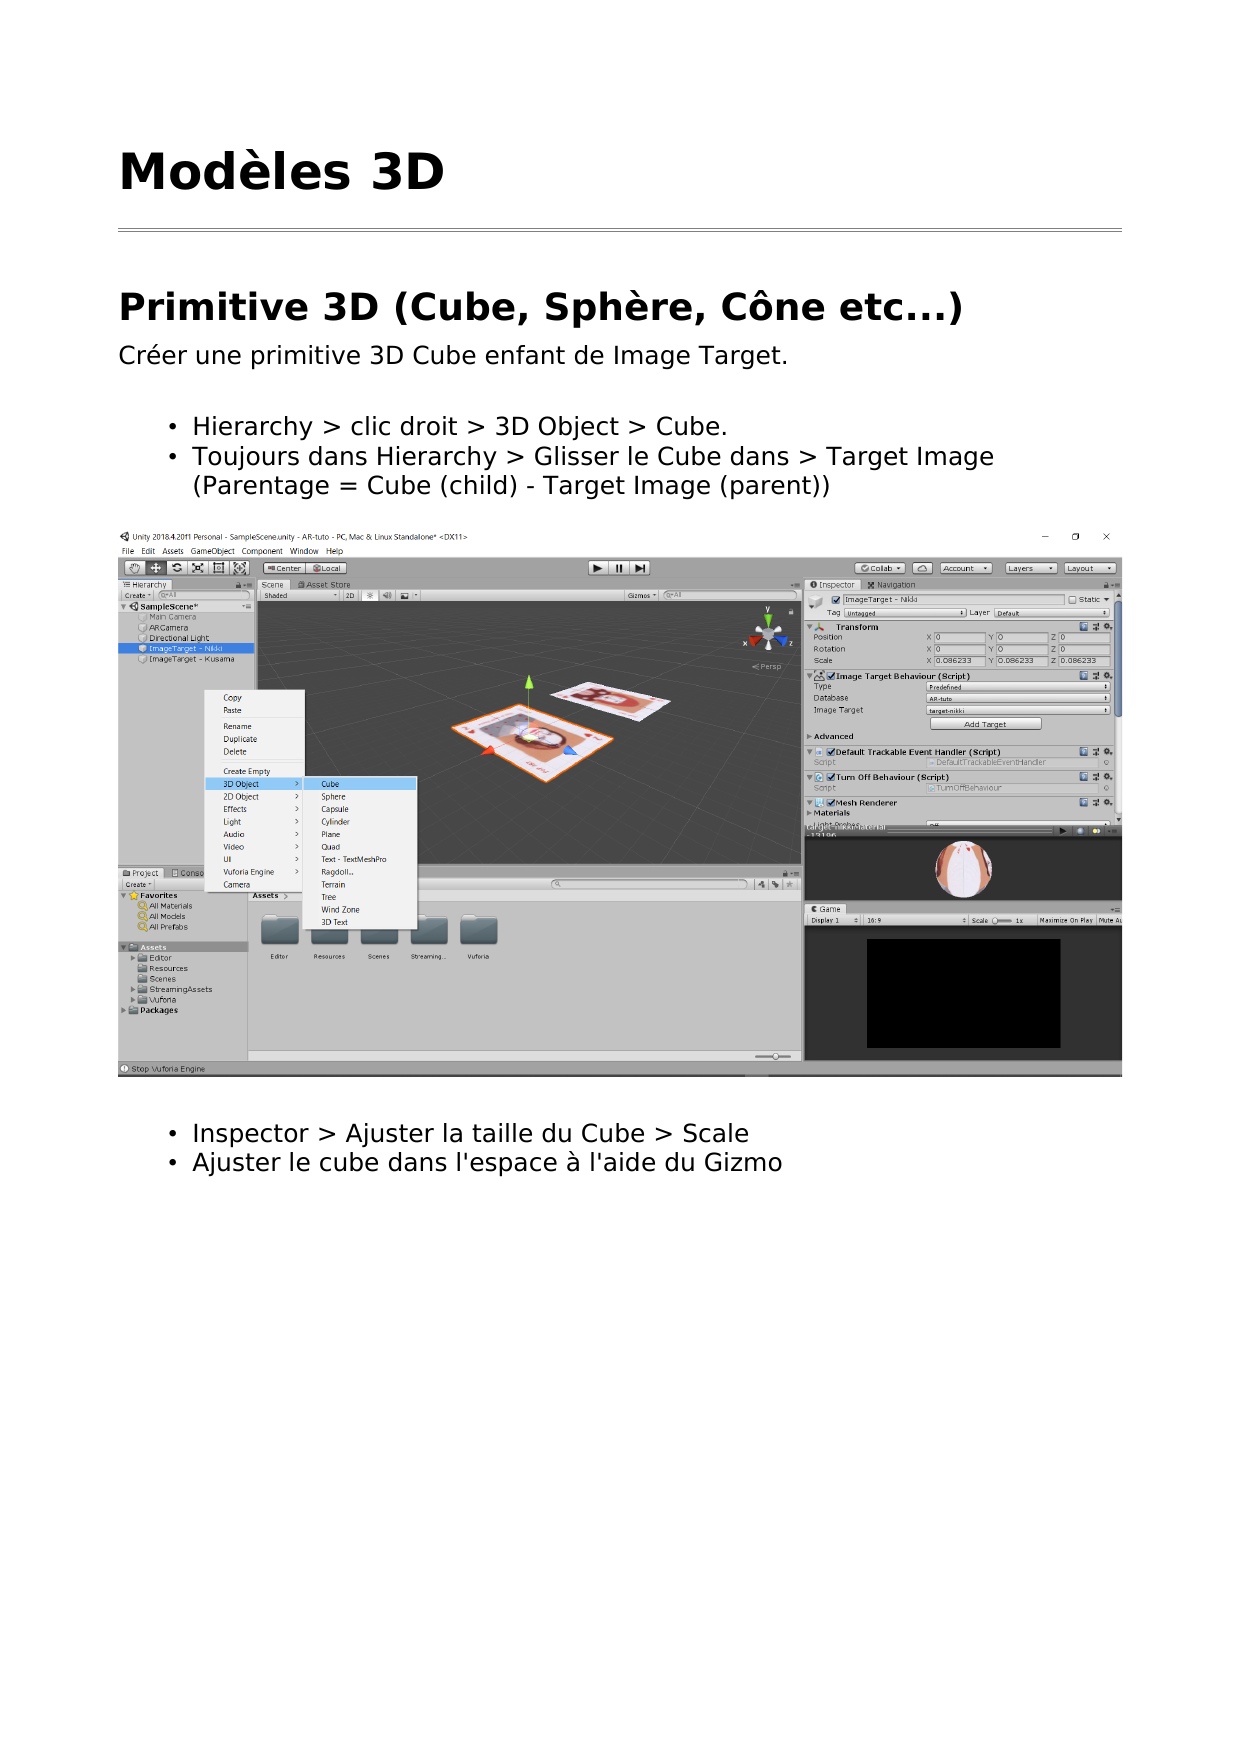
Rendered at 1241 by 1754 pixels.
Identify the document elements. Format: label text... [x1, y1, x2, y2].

list Toujours dans Hierarchy > Glisser le Cube dans > Target Image (Parentage = Cube (child) - Target Image (parent)) [177, 442, 1122, 500]
list Inspector > Ajuster la taille du Cube > Scale [177, 1119, 1122, 1148]
subtitle Primitive 3D (Cube, Sphère, Cône etc...) [118, 285, 1122, 329]
picture [118, 529, 1123, 1077]
list Ajuster le cube dans l'espace à l'aide du Gizmo [177, 1148, 1122, 1177]
text Créer une primitive 3D Cube enfant de Image Target. [118, 341, 1122, 371]
subtitle Modèles 3D [118, 143, 1122, 201]
list Hierarchy > clic droit > 3D Object > Cube. [177, 412, 1122, 442]
